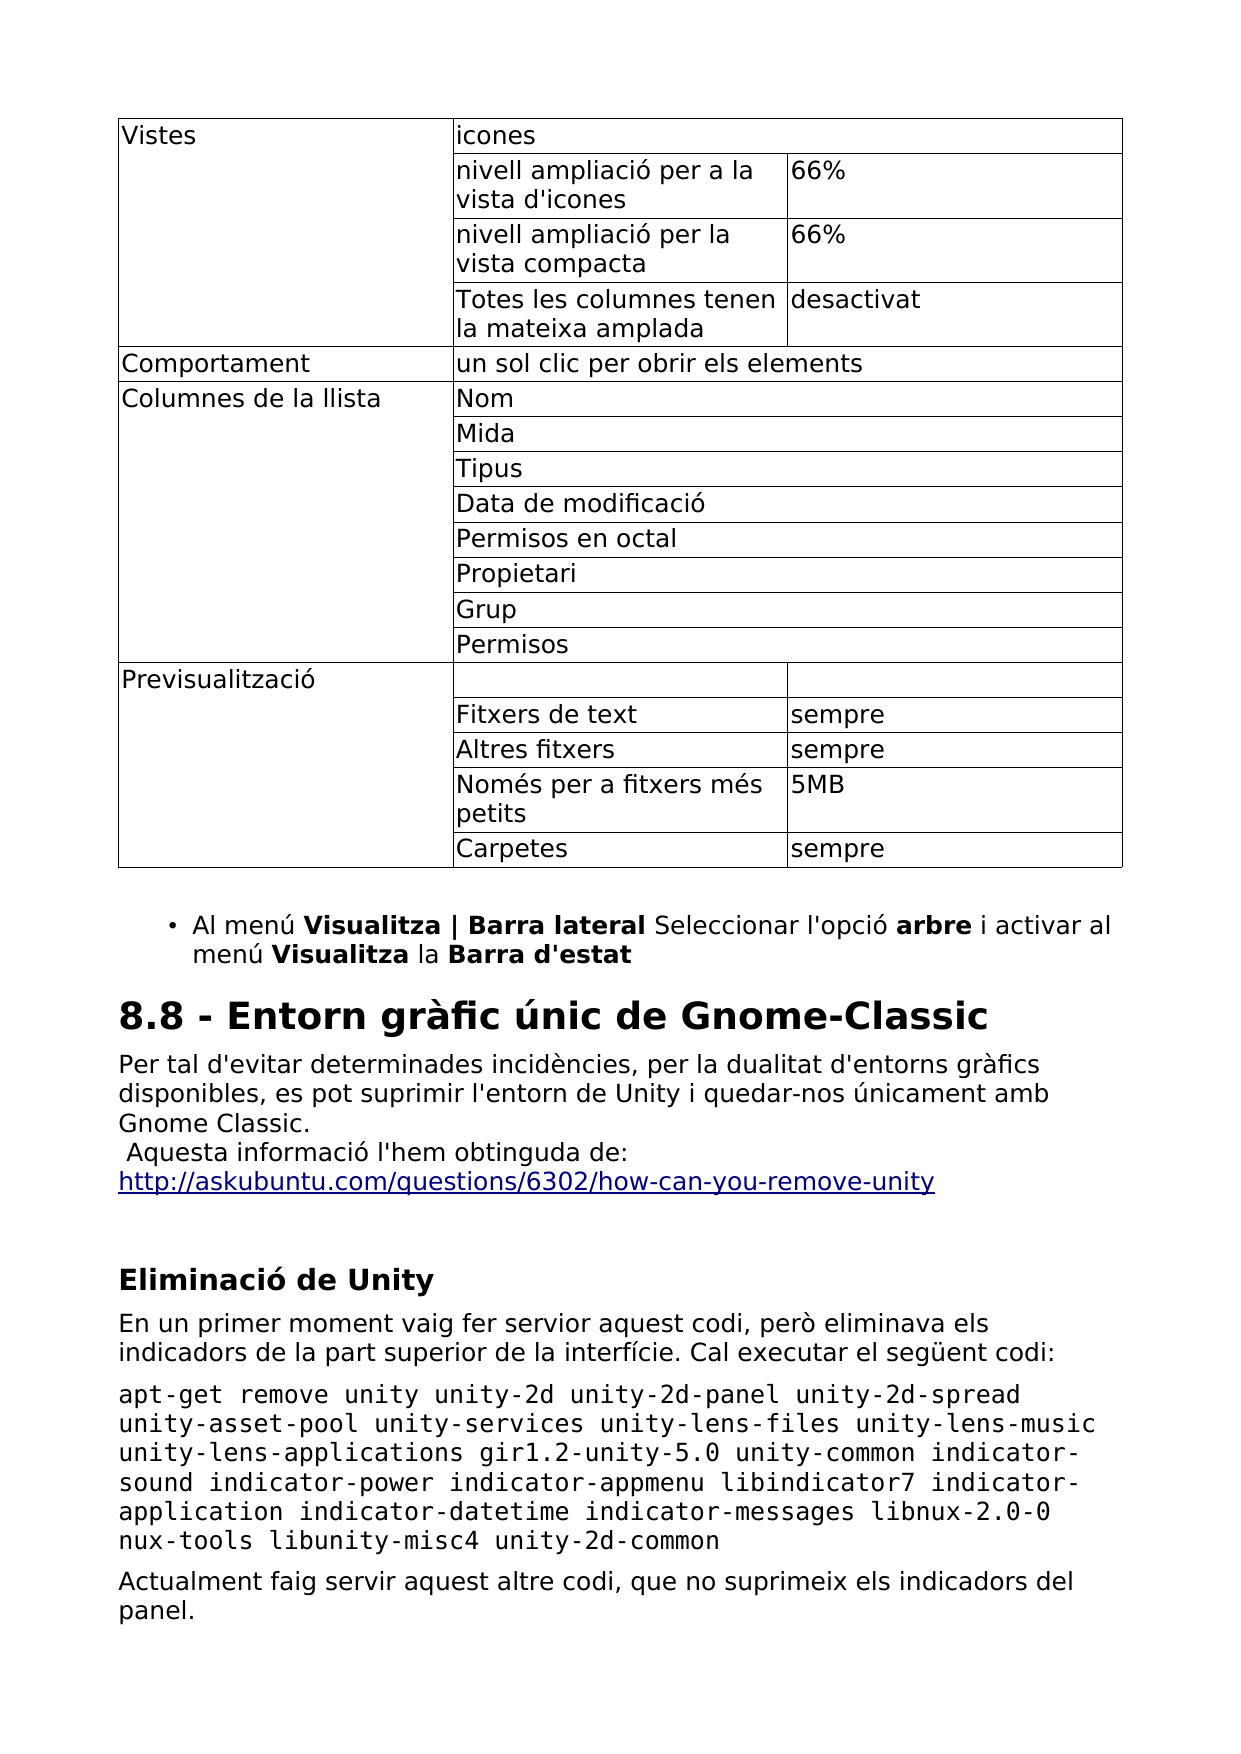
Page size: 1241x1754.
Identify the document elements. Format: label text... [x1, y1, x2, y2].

table_cell Previsualització [119, 663, 453, 867]
table_cell sempre [788, 698, 1122, 732]
table_cell nivell ampliació per la vista compacta [454, 219, 787, 282]
table_header Vistes [119, 119, 453, 346]
text Actualment faig servir aquest altre codi, que no suprimeix els indicadors del panel. [118, 1567, 1122, 1625]
table_cell 66% [788, 154, 1122, 217]
table_cell 5MB [788, 768, 1122, 832]
table_cell sempre [788, 733, 1122, 767]
table_cell Permisos en octal [454, 523, 1122, 557]
table_header icones [454, 119, 1122, 153]
table_cell Permisos [454, 628, 1122, 662]
table_cell Totes les columnes tenen la mateixa amplada [454, 283, 787, 346]
table_cell [788, 663, 1122, 697]
table_cell Data de modificació [454, 487, 1122, 522]
text En un primer moment vaig fer servior aquest codi, però eliminava els indicadors de la part superior de la interfície. Cal executar el següent codi: [118, 1309, 1122, 1368]
table_cell Carpetes [454, 833, 787, 867]
table_cell nivell ampliació per a la vista d'icones [454, 154, 787, 217]
table_cell [454, 663, 787, 697]
table_cell Nom [454, 382, 1122, 416]
table_cell Grup [454, 593, 1122, 627]
table_cell Propietari [454, 558, 1122, 592]
subtitle Eliminació de Unity [118, 1263, 1122, 1297]
table_cell Altres fitxers [454, 733, 787, 767]
table_cell un sol clic per obrir els elements [454, 347, 1122, 381]
table_cell Fitxers de text [454, 698, 787, 732]
text Per tal d'evitar determinades incidències, per la dualitat d'entorns gràfics disponibles, es pot suprimir l'entorn de Unity i quedar-nos únicament amb Gnome Classic. Aquesta informació l'hem obtinguda de: http://askubuntu.com/questions/6302/how-can-you-remove-unity [118, 1051, 1122, 1226]
subtitle 8.8 - Entorn gràfic únic de Gnome-Classic [118, 994, 1122, 1038]
table_cell Tipus [454, 452, 1122, 486]
list Al menú Visualitza | Barra lateral Seleccionar l'opció arbre i activar al menú Visualitza la Barra d'estat [177, 911, 1122, 969]
table_cell Columnes de la llista [119, 382, 453, 662]
table_cell 66% [788, 219, 1122, 282]
table_cell Només per a fitxers més petits [454, 768, 787, 832]
table_cell sempre [788, 833, 1122, 867]
text apt-get remove unity unity-2d unity-2d-panel unity-2d-spread unity-asset-pool unity-services unity-lens-files unity-lens-music unity-lens-applications gir1.2-unity-5.0 unity-common indicator-sound indicator-power indicator-appmenu libindicator7 indicator-application indicator-datetime indicator-messages libnux-2.0-0 nux-tools libunity-misc4 unity-2d-common [118, 1380, 1122, 1555]
table_cell desactivat [788, 283, 1122, 346]
table_cell Comportament [119, 347, 453, 381]
table_cell Mida [454, 417, 1122, 451]
